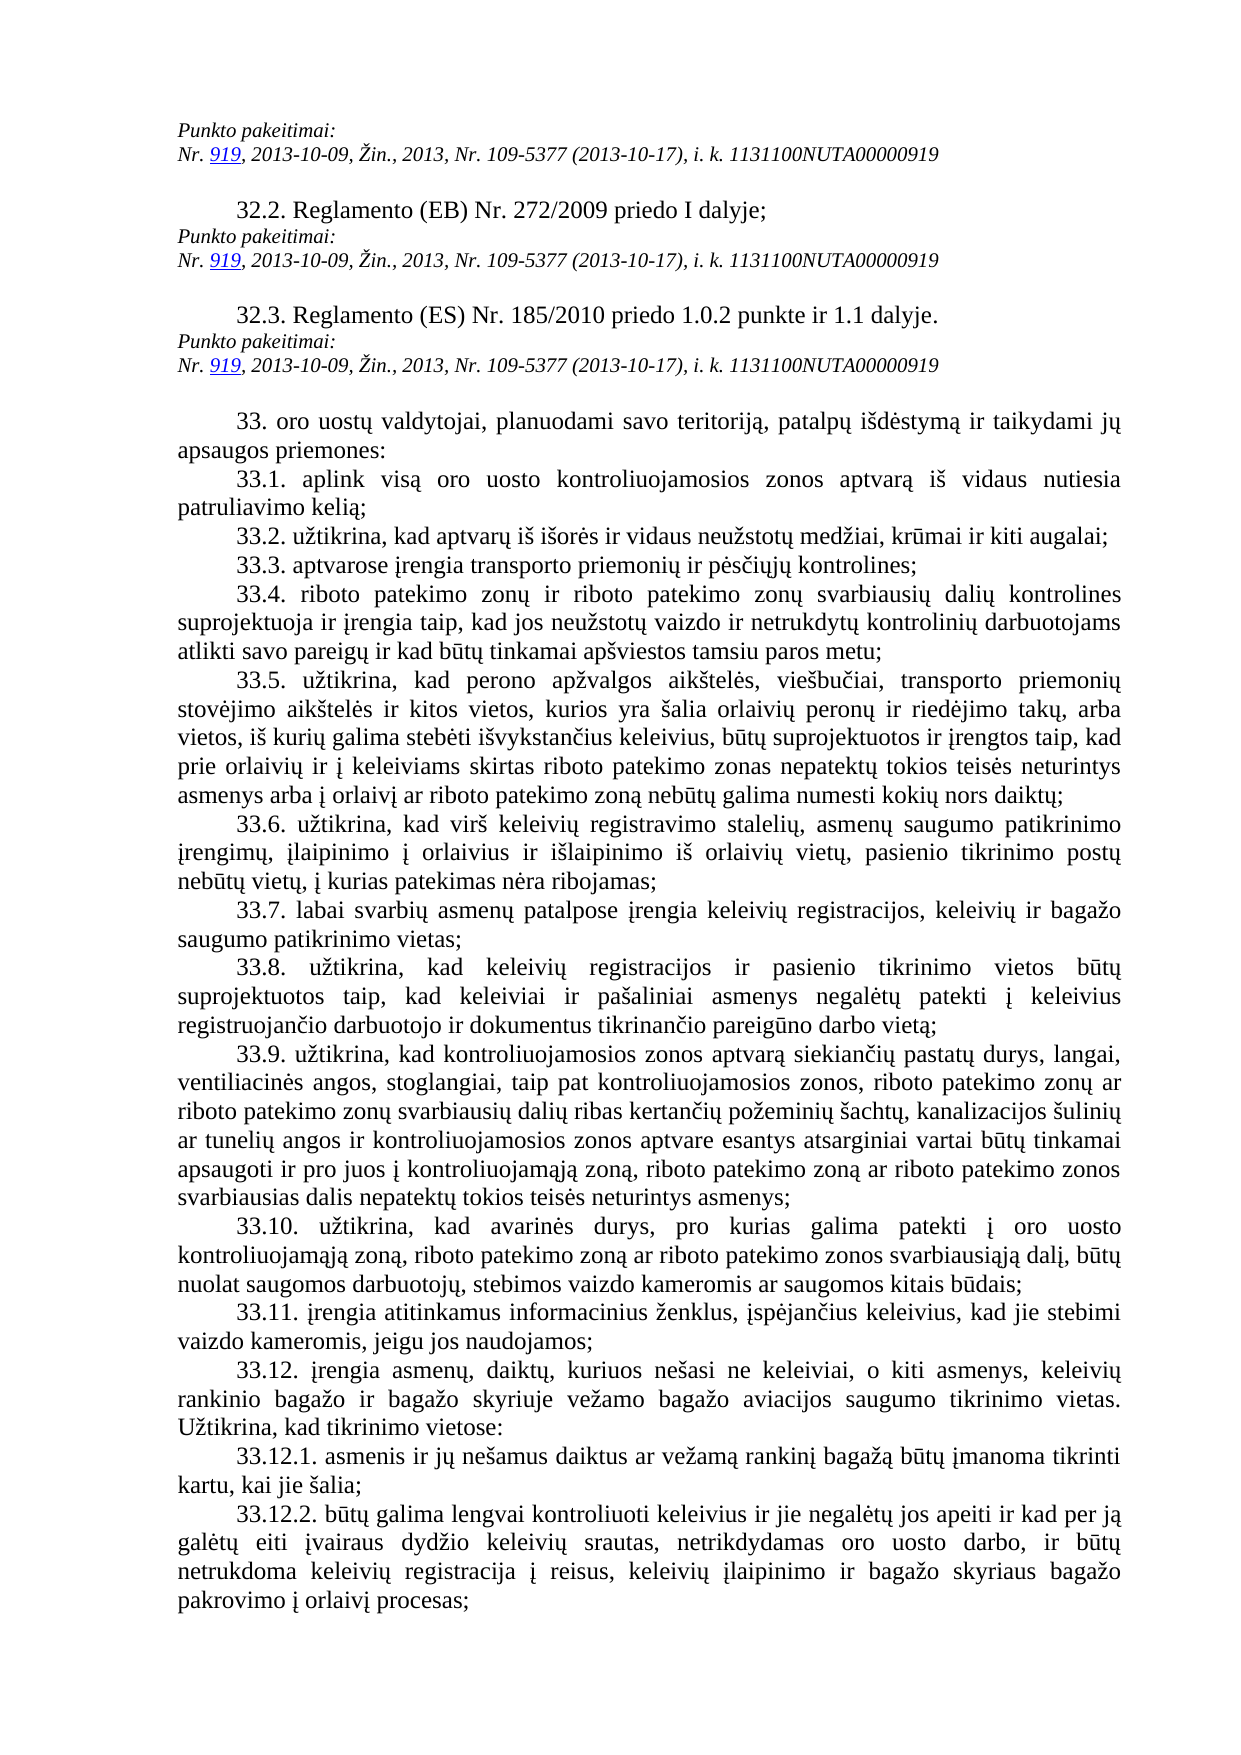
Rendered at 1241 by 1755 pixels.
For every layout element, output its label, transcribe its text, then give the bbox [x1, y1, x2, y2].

text 33.12.2. būtų galima lengvai kontroliuoti keleivius ir jie negalėtų jos apeiti ir kad per ją galėtų eiti įvairaus dydžio keleivių srautas, netrikdydamas oro uosto darbo, ir būtų netrukdoma keleivių registracija į reisus, keleivių įlaipinimo ir bagažo skyriaus bagažo pakrovimo į orlaivį procesas; [177, 1499, 1122, 1614]
text Nr. 919, 2013-10-09, Žin., 2013, Nr. 109-5377 (2013-10-17), i. k. 1131100NUTA00000919 [177, 248, 1122, 272]
text 32.3. Reglamento (ES) Nr. 185/2010 priedo 1.0.2 punkte ir 1.1 dalyje. [177, 301, 1122, 329]
text 33.9. užtikrina, kad kontroliuojamosios zonos aptvarą siekiančių pastatų durys, langai, ventiliacinės angos, stoglangiai, taip pat kontroliuojamosios zonos, riboto patekimo zonų ar riboto patekimo zonų svarbiausių dalių ribas kertančių požeminių šachtų, kanalizacijos šulinių ar tunelių angos ir kontroliuojamosios zonos aptvare esantys atsarginiai vartai būtų tinkamai apsaugoti ir pro juos į kontroliuojamąją zoną, riboto patekimo zoną ar riboto patekimo zonos svarbiausias dalis nepatektų tokios teisės neturintys asmenys; [177, 1039, 1122, 1211]
text Punkto pakeitimai: [177, 118, 1122, 142]
text 32.2. Reglamento (EB) Nr. 272/2009 priedo I dalyje; [177, 195, 1122, 224]
text 33. oro uostų valdytojai, planuodami savo teritoriją, patalpų išdėstymą ir taikydami jų apsaugos priemones: [177, 406, 1122, 464]
text 33.11. įrengia atitinkamus informacinius ženklus, įspėjančius keleivius, kad jie stebimi vaizdo kameromis, jeigu jos naudojamos; [177, 1297, 1122, 1355]
text 33.1. aplink visą oro uosto kontroliuojamosios zonos aptvarą iš vidaus nutiesia patruliavimo kelią; [177, 464, 1122, 521]
text 33.3. aptvarose įrengia transporto priemonių ir pėsčiųjų kontrolines; [177, 550, 1122, 579]
text 33.6. užtikrina, kad virš keleivių registravimo stalelių, asmenų saugumo patikrinimo įrengimų, įlaipinimo į orlaivius ir išlaipinimo iš orlaivių vietų, pasienio tikrinimo postų nebūtų vietų, į kurias patekimas nėra ribojamas; [177, 809, 1122, 895]
text Nr. 919, 2013-10-09, Žin., 2013, Nr. 109-5377 (2013-10-17), i. k. 1131100NUTA00000919 [177, 353, 1122, 377]
text Punkto pakeitimai: [177, 329, 1122, 353]
text 33.4. riboto patekimo zonų ir riboto patekimo zonų svarbiausių dalių kontrolines suprojektuoja ir įrengia taip, kad jos neužstotų vaizdo ir netrukdytų kontrolinių darbuotojams atlikti savo pareigų ir kad būtų tinkamai apšviestos tamsiu paros metu; [177, 579, 1122, 665]
text 33.2. užtikrina, kad aptvarų iš išorės ir vidaus neužstotų medžiai, krūmai ir kiti augalai; [177, 521, 1122, 550]
text Punkto pakeitimai: [177, 224, 1122, 248]
text 33.10. užtikrina, kad avarinės durys, pro kurias galima patekti į oro uosto kontroliuojamąją zoną, riboto patekimo zoną ar riboto patekimo zonos svarbiausiąją dalį, būtų nuolat saugomos darbuotojų, stebimos vaizdo kameromis ar saugomos kitais būdais; [177, 1211, 1122, 1297]
text Nr. 919, 2013-10-09, Žin., 2013, Nr. 109-5377 (2013-10-17), i. k. 1131100NUTA00000919 [177, 142, 1122, 166]
text 33.12. įrengia asmenų, daiktų, kuriuos nešasi ne keleiviai, o kiti asmenys, keleivių rankinio bagažo ir bagažo skyriuje vežamo bagažo aviacijos saugumo tikrinimo vietas. Užtikrina, kad tikrinimo vietose: [177, 1355, 1122, 1441]
text 33.12.1. asmenis ir jų nešamus daiktus ar vežamą rankinį bagažą būtų įmanoma tikrinti kartu, kai jie šalia; [177, 1441, 1122, 1499]
text 33.8. užtikrina, kad keleivių registracijos ir pasienio tikrinimo vietos būtų suprojektuotos taip, kad keleiviai ir pašaliniai asmenys negalėtų patekti į keleivius registruojančio darbuotojo ir dokumentus tikrinančio pareigūno darbo vietą; [177, 952, 1122, 1039]
text 33.5. užtikrina, kad perono apžvalgos aikštelės, viešbučiai, transporto priemonių stovėjimo aikštelės ir kitos vietos, kurios yra šalia orlaivių peronų ir riedėjimo takų, arba vietos, iš kurių galima stebėti išvykstančius keleivius, būtų suprojektuotos ir įrengtos taip, kad prie orlaivių ir į keleiviams skirtas riboto patekimo zonas nepatektų tokios teisės neturintys asmenys arba į orlaivį ar riboto patekimo zoną nebūtų galima numesti kokių nors daiktų; [177, 665, 1122, 809]
text 33.7. labai svarbių asmenų patalpose įrengia keleivių registracijos, keleivių ir bagažo saugumo patikrinimo vietas; [177, 895, 1122, 952]
